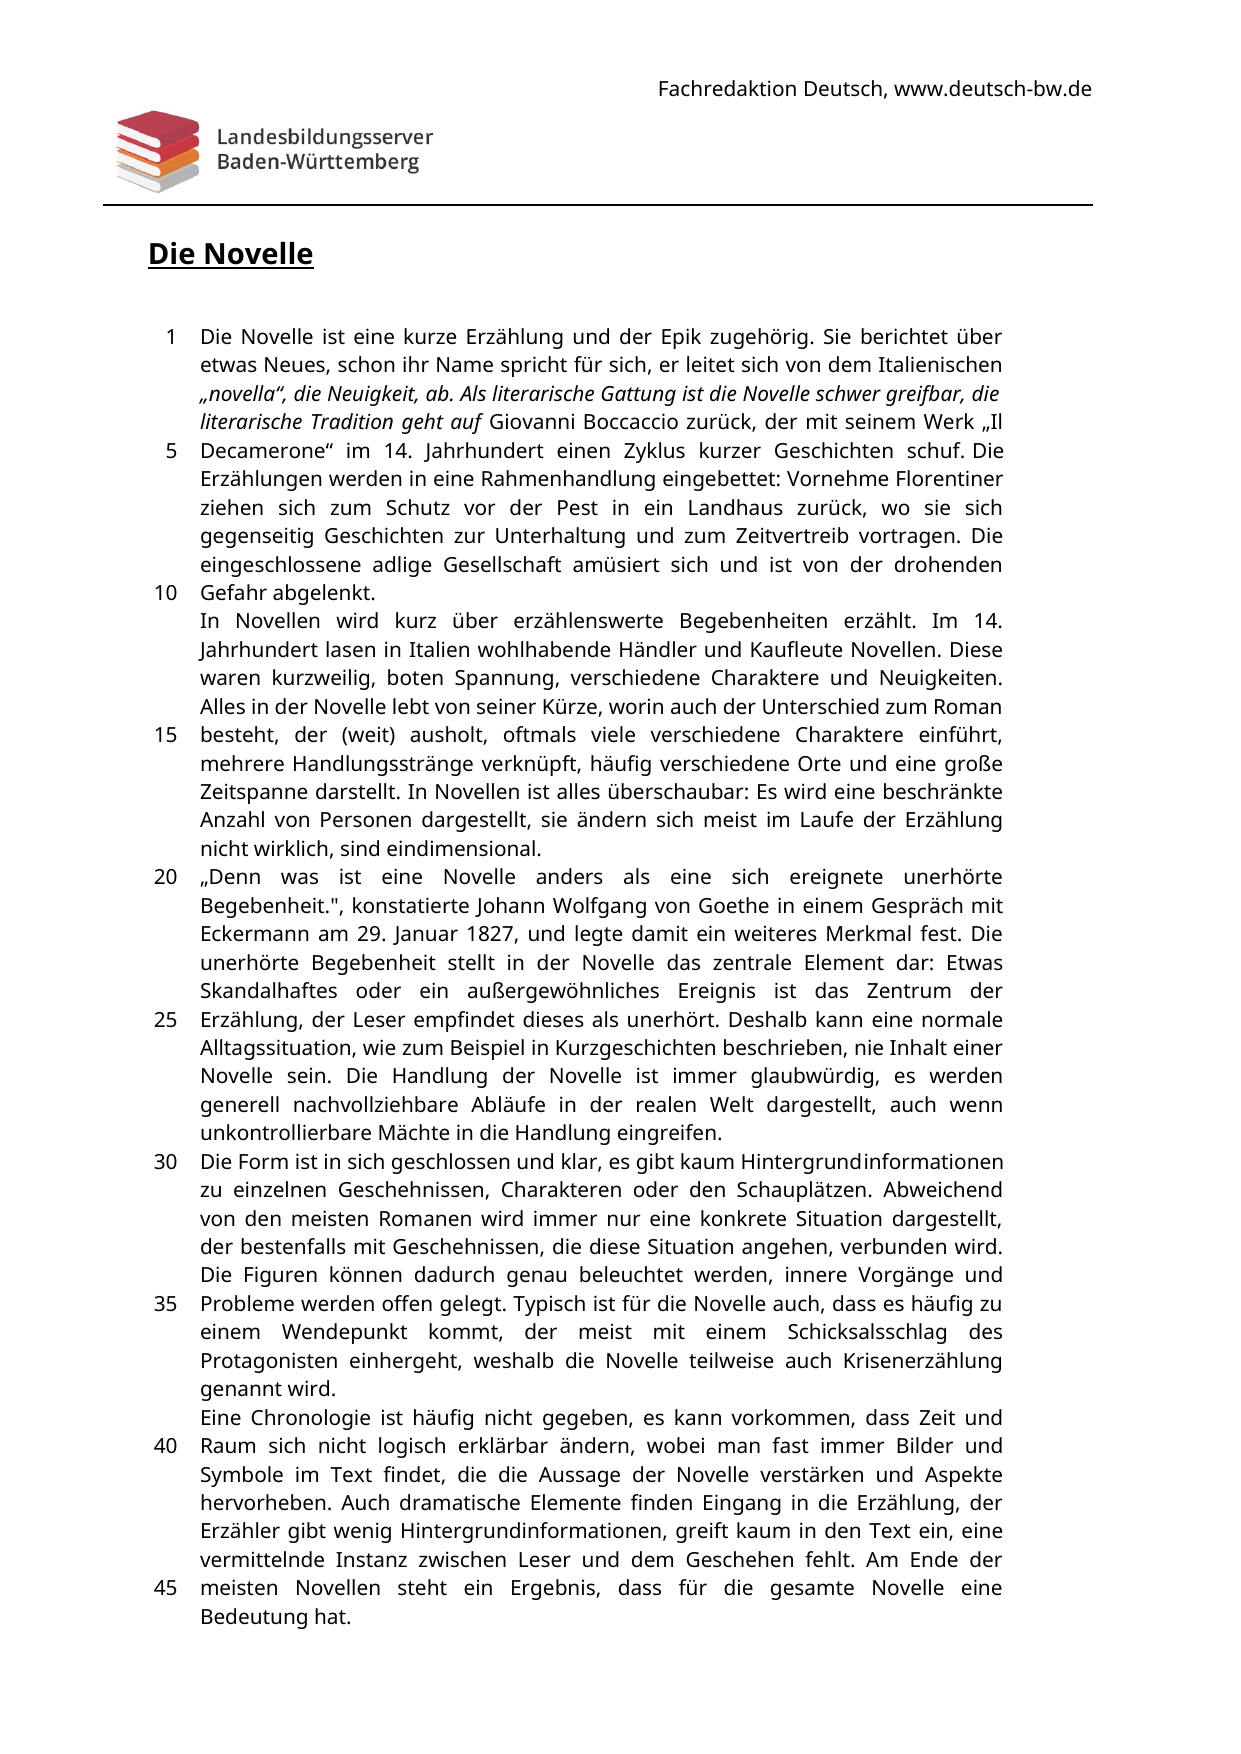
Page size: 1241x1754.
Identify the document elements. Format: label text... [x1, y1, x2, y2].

table_header Die Novelle ist eine kurze Erzählung und der Epik zugehörig. Sie berichtet über etwas Neues, schon ihr Name spricht für sich, er leitet sich von dem Italienischen „novella“, die Neuigkeit, ab. Als literarische Gattung ist die Novelle schwer greifbar, die literarische Tradition geht auf Giovanni Boccaccio zurück, der mit seinem Werk „Il Decamerone“ im 14. Jahrhundert einen Zyklus kurzer Geschichten schuf. Die Erzählungen werden in eine Rahmenhandlung eingebettet: Vornehme Florentiner ziehen sich zum Schutz vor der Pest in ein Landhaus zurück, wo sie sich gegenseitig Geschichten zur Unterhaltung und zum Zeitvertreib vortragen. Die eingeschlossene adlige Gesellschaft amüsiert sich und ist von der drohenden Gefahr abgelenkt. In Novellen wird kurz über erzählenswerte Begebenheiten erzählt. Im 14. Jahrhundert lasen in Italien wohlhabende Händler und Kaufleute Novellen. Diese waren kurzweilig, boten Spannung, verschiedene Charaktere und Neuigkeiten. Alles in der Novelle lebt von seiner Kürze, worin auch der Unterschied zum Roman besteht, der (weit) ausholt, oftmals viele verschiedene Charaktere einführt, mehrere Handlungsstränge verknüpft, häufig verschiedene Orte und eine große Zeitspanne darstellt. In Novellen ist alles überschaubar: Es wird eine beschränkte Anzahl von Personen dargestellt, sie ändern sich meist im Laufe der Erzählung nicht wirklich, sind eindimensional. „Denn was ist eine Novelle anders als eine sich ereignete unerhörte Begebenheit.", konstatierte Johann Wolfgang von Goethe in einem Gespräch mit Eckermann am 29. Januar 1827, und legte damit ein weiteres Merkmal fest. Die unerhörte Begebenheit stellt in der Novelle das zentrale Element dar: Etwas Skandalhaftes oder ein außergewöhnliches Ereignis ist das Zentrum der Erzählung, der Leser empfindet dieses als unerhört. Deshalb kann eine normale Alltagssituation, wie zum Beispiel in Kurzgeschichten beschrieben, nie Inhalt einer Novelle sein. Die Handlung der Novelle ist immer glaubwürdig, es werden generell nachvollziehbare Abläufe in der realen Welt dargestellt, auch wenn unkontrollierbare Mächte in die Handlung eingreifen. Die Form ist in sich geschlossen und klar, es gibt kaum Hintergrund­informationen zu einzelnen Geschehnissen, Charakteren oder den Schauplätzen. Abweichend von den meisten Romanen wird immer nur eine konkrete Situation dargestellt, der bestenfalls mit Geschehnissen, die diese Situation angehen, verbunden wird. Die Figuren können dadurch genau beleuchtet werden, innere Vorgänge und Probleme werden offen gelegt. Typisch ist für die Novelle auch, dass es häufig zu einem Wendepunkt kommt, der meist mit einem Schicksalsschlag des Protagonisten einhergeht, weshalb die Novelle teilweise auch Krisenerzählung genannt wird. Eine Chronologie ist häufig nicht gegeben, es kann vorkommen, dass Zeit und Raum sich nicht logisch erklärbar ändern, wobei man fast immer Bilder und Symbole im Text findet, die die Aussage der Novelle verstärken und Aspekte hervorheben. Auch dramatische Elemente finden Eingang in die Erzählung, der Erzähler gibt wenig Hintergrundinformationen, greift kaum in den Text ein, eine vermittelnde Instanz zwischen Leser und dem Geschehen fehlt. Am Ende der meisten Novellen steht ein Ergebnis, dass für die gesamte Novelle eine Bedeutung hat. [189, 322, 1015, 1659]
subtitle Die Novelle [148, 234, 1093, 273]
table_header 1 5 10 15 20 25 30 35 40 45 [85, 322, 188, 1659]
